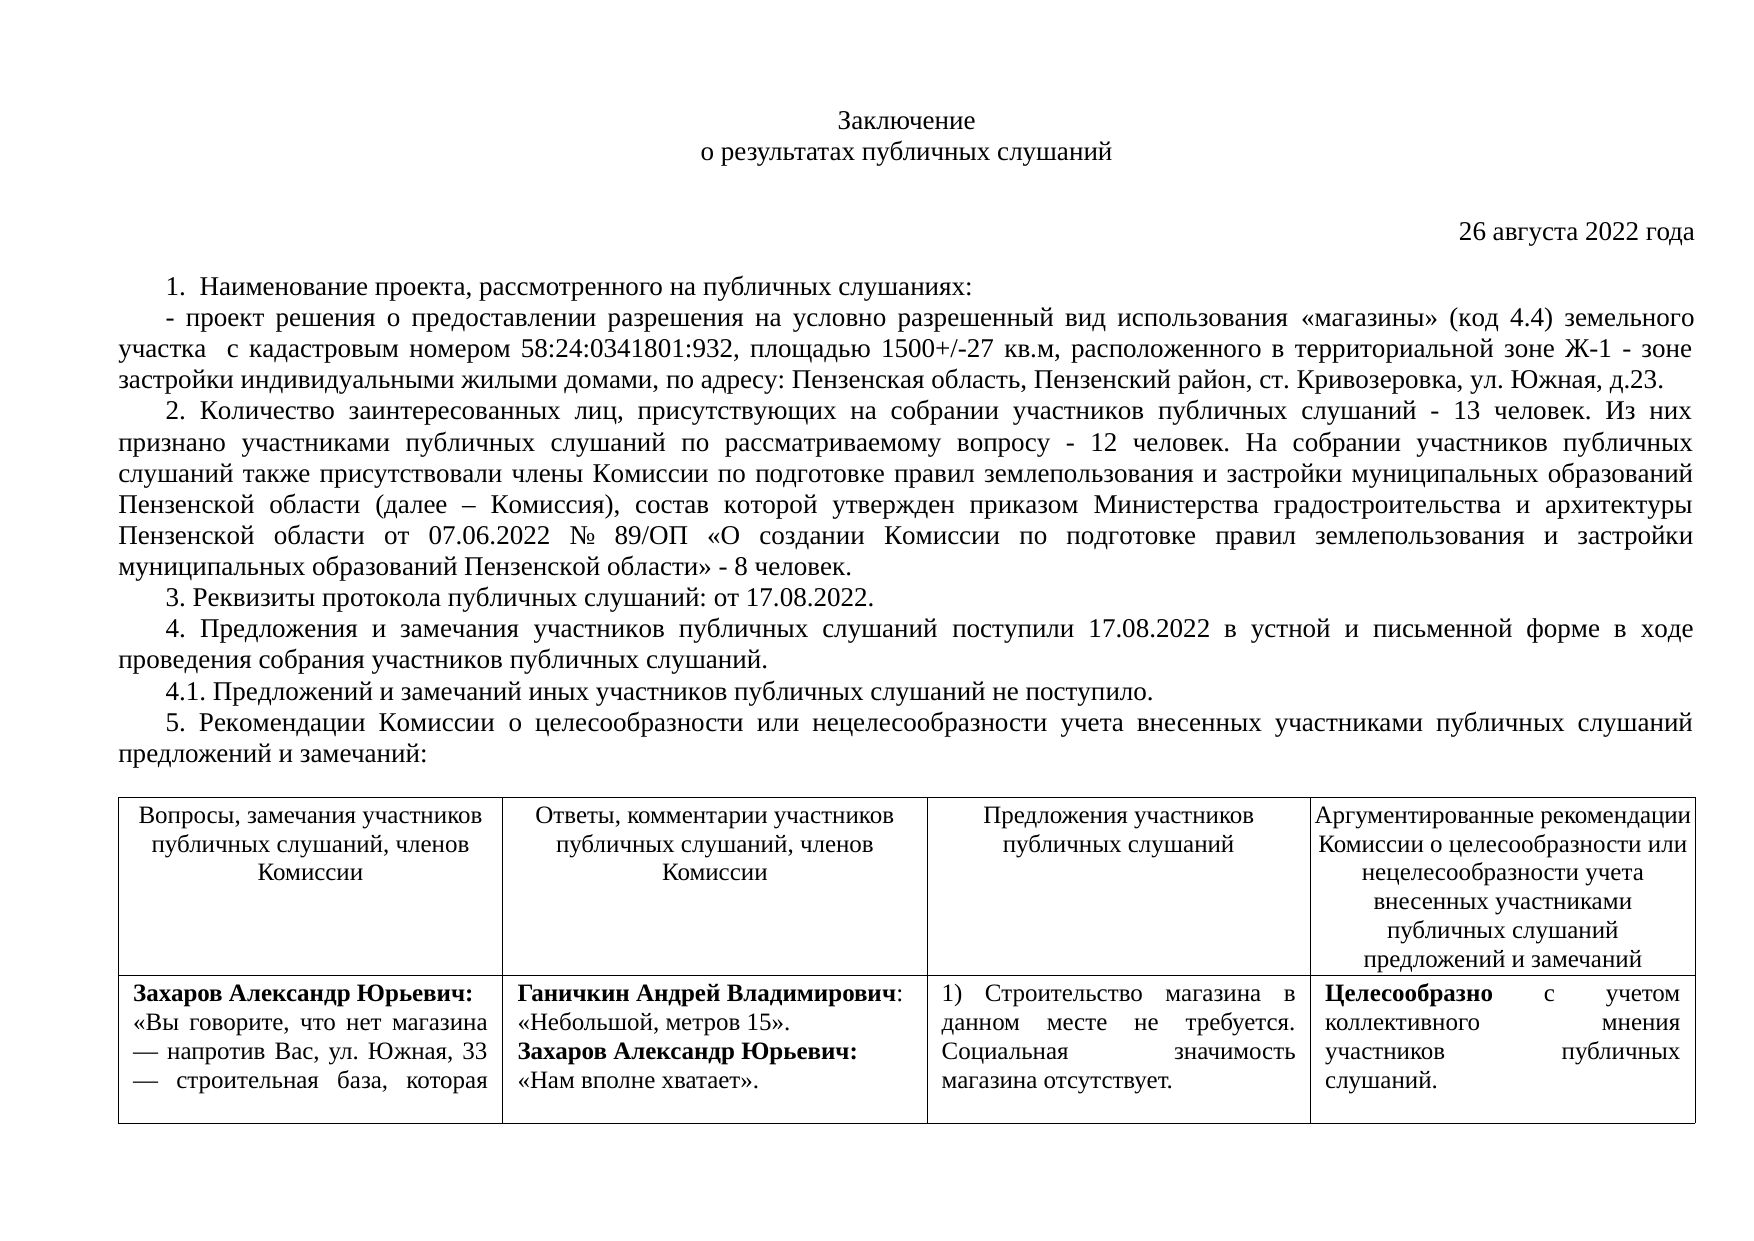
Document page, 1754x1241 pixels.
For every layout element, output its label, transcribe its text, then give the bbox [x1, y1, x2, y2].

text 5. Рекомендации Комиссии о целесообразности или нецелесообразности учета внесенных участниками публичных слушаний предложений и замечаний: [118, 706, 1695, 768]
subtitle 1._Наименование проекта, рассмотренного на публичных слушаниях: [118, 270, 1695, 301]
text 2. Количество заинтересованных лиц, присутствующих на собрании участников публичных слушаний - 13 человек. Из них признано участниками публичных слушаний по рассматриваемому вопросу - 12 человек. На собрании участников публичных слушаний также присутствовали члены Комиссии по подготовке правил землепользования и застройки муниципальных образований Пензенской области (далее – Комиссия), состав которой утвержден приказом Министерства градостроительства и архитектуры Пензенской области от 07.06.2022 № 89/ОП «О создании Комиссии по подготовке правил землепользования и застройки муниципальных образований Пензенской области» - 8 человек. [118, 394, 1695, 581]
table_header Аргументированные рекомендации Комиссии о целесообразности или нецелесообразности учета внесенных участниками публичных слушаний предложений и замечаний [1311, 798, 1695, 975]
text Заключение [118, 104, 1695, 135]
table_cell Целесообразно с учетом коллективного мнения участников публичных слушаний. [1311, 976, 1695, 1122]
text 4. Предложения и замечания участников публичных слушаний поступили 17.08.2022 в устной и письменной форме в ходе проведения собрания участников публичных слушаний. [118, 612, 1695, 675]
subtitle 26 августа 2022 года [118, 215, 1695, 246]
table_header Предложения участников публичных слушаний [928, 798, 1310, 975]
table_header Ответы, комментарии участников публичных слушаний, членов Комиссии [503, 798, 927, 975]
table_cell Захаров Александр Юрьевич: «Вы говорите, что нет магазина — напротив Вас, ул. Южная, 33 — строительная база, которая [119, 976, 502, 1122]
text - проект решения о предоставлении разрешения на условно разрешенный вид использования «магазины» (код 4.4) земельного участка с кадастровым номером 58:24:0341801:932, площадью 1500+/-27 кв.м, расположенного в территориальной зоне Ж-1 - зоне застройки индивидуальными жилыми домами, по адресу: Пензенская область, Пензенский район, ст. Кривозеровка, ул. Южная, д.23. [118, 301, 1695, 394]
text о результатах публичных слушаний [118, 135, 1695, 167]
subtitle 3. Реквизиты протокола публичных слушаний: от 17.08.2022. [118, 581, 1695, 612]
table_header Вопросы, замечания участников публичных слушаний, членов Комиссии [119, 798, 502, 975]
table_cell Ганичкин Андрей Владимирович: «Небольшой, метров 15». Захаров Александр Юрьевич: «Нам вполне хватает». [503, 976, 927, 1122]
table_cell 1) Строительство магазина в данном месте не требуется. Социальная значимость магазина отсутствует. [928, 976, 1310, 1122]
text 4.1. Предложений и замечаний иных участников публичных слушаний не поступило. [118, 675, 1695, 706]
